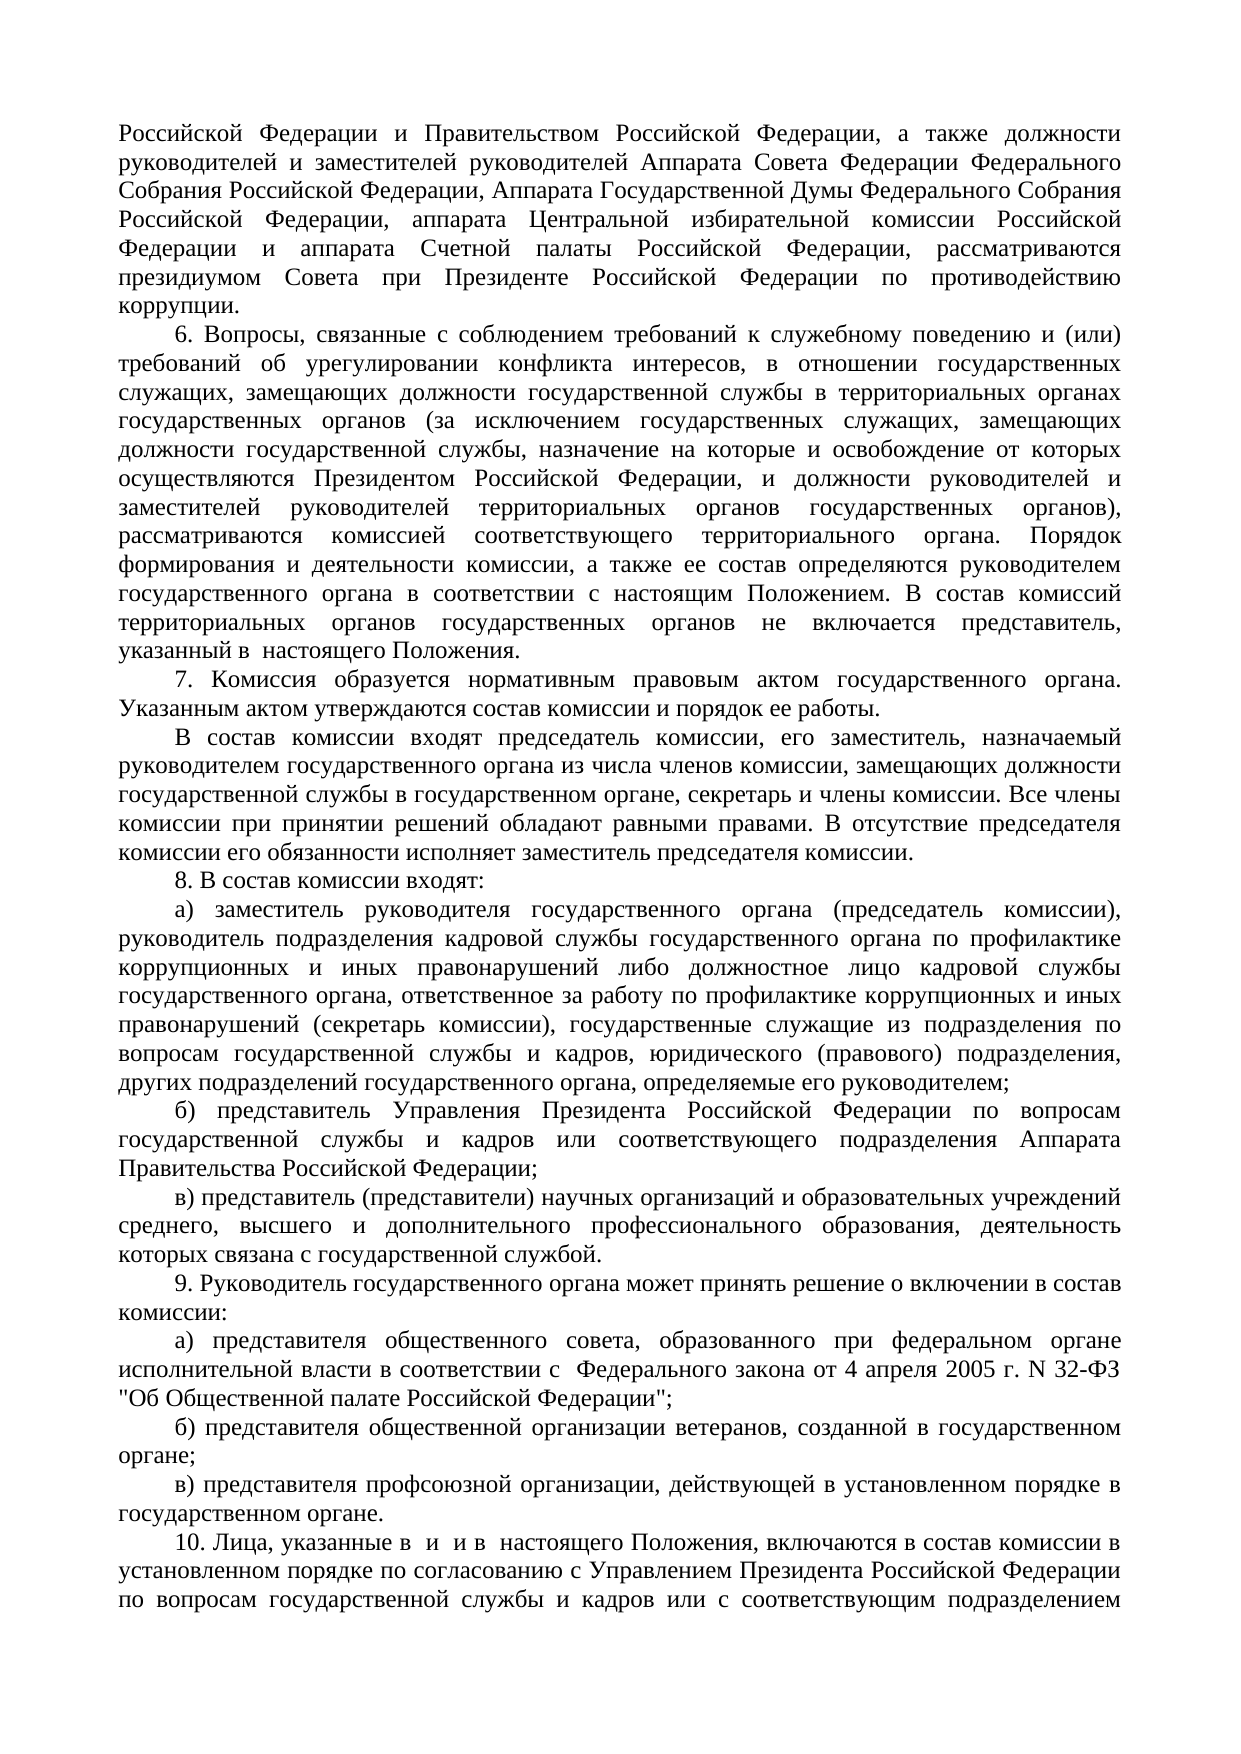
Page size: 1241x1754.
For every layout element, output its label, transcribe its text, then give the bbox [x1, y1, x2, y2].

text а) представителя общественного совета, образованного при федеральном органе исполнительной власти в соответствии с Федерального закона от 4 апреля 2005 г. N 32-ФЗ "Об Общественной палате Российской Федерации"; [118, 1326, 1122, 1412]
text 8. В состав комиссии входят: [118, 866, 1122, 894]
text 9. Руководитель государственного органа может принять решение о включении в состав комиссии: [118, 1268, 1122, 1326]
text 10. Лица, указанные в и и в настоящего Положения, включаются в состав комиссии в установленном порядке по согласованию с Управлением Президента Российской Федерации по вопросам государственной службы и кадров или с соответствующим подразделением [118, 1527, 1122, 1613]
text В состав комиссии входят председатель комиссии, его заместитель, назначаемый руководителем государственного органа из числа членов комиссии, замещающих должности государственной службы в государственном органе, секретарь и члены комиссии. Все члены комиссии при принятии решений обладают равными правами. В отсутствие председателя комиссии его обязанности исполняет заместитель председателя комиссии. [118, 722, 1122, 866]
text 6. Вопросы, связанные с соблюдением требований к служебному поведению и (или) требований об урегулировании конфликта интересов, в отношении государственных служащих, замещающих должности государственной службы в территориальных органах государственных органов (за исключением государственных служащих, замещающих должности государственной службы, назначение на которые и освобождение от которых осуществляются Президентом Российской Федерации, и должности руководителей и заместителей руководителей территориальных органов государственных органов), рассматриваются комиссией соответствующего территориального органа. Порядок формирования и деятельности комиссии, а также ее состав определяются руководителем государственного органа в соответствии с настоящим Положением. В состав комиссий территориальных органов государственных органов не включается представитель, указанный в настоящего Положения. [118, 319, 1122, 664]
text Российской Федерации и Правительством Российской Федерации, а также должности руководителей и заместителей руководителей Аппарата Совета Федерации Федерального Собрания Российской Федерации, Аппарата Государственной Думы Федерального Собрания Российской Федерации, аппарата Центральной избирательной комиссии Российской Федерации и аппарата Счетной палаты Российской Федерации, рассматриваются президиумом Совета при Президенте Российской Федерации по противодействию коррупции. [118, 118, 1122, 319]
text в) представителя профсоюзной организации, действующей в установленном порядке в государственном органе. [118, 1469, 1122, 1527]
text 7. Комиссия образуется нормативным правовым актом государственного органа. Указанным актом утверждаются состав комиссии и порядок ее работы. [118, 664, 1122, 722]
text а) заместитель руководителя государственного органа (председатель комиссии), руководитель подразделения кадровой службы государственного органа по профилактике коррупционных и иных правонарушений либо должностное лицо кадровой службы государственного органа, ответственное за работу по профилактике коррупционных и иных правонарушений (секретарь комиссии), государственные служащие из подразделения по вопросам государственной службы и кадров, юридического (правового) подразделения, других подразделений государственного органа, определяемые его руководителем; [118, 894, 1122, 1096]
text б) представитель Управления Президента Российской Федерации по вопросам государственной службы и кадров или соответствующего подразделения Аппарата Правительства Российской Федерации; [118, 1096, 1122, 1182]
text б) представителя общественной организации ветеранов, созданной в государственном органе; [118, 1412, 1122, 1469]
text в) представитель (представители) научных организаций и образовательных учреждений среднего, высшего и дополнительного профессионального образования, деятельность которых связана с государственной службой. [118, 1182, 1122, 1268]
